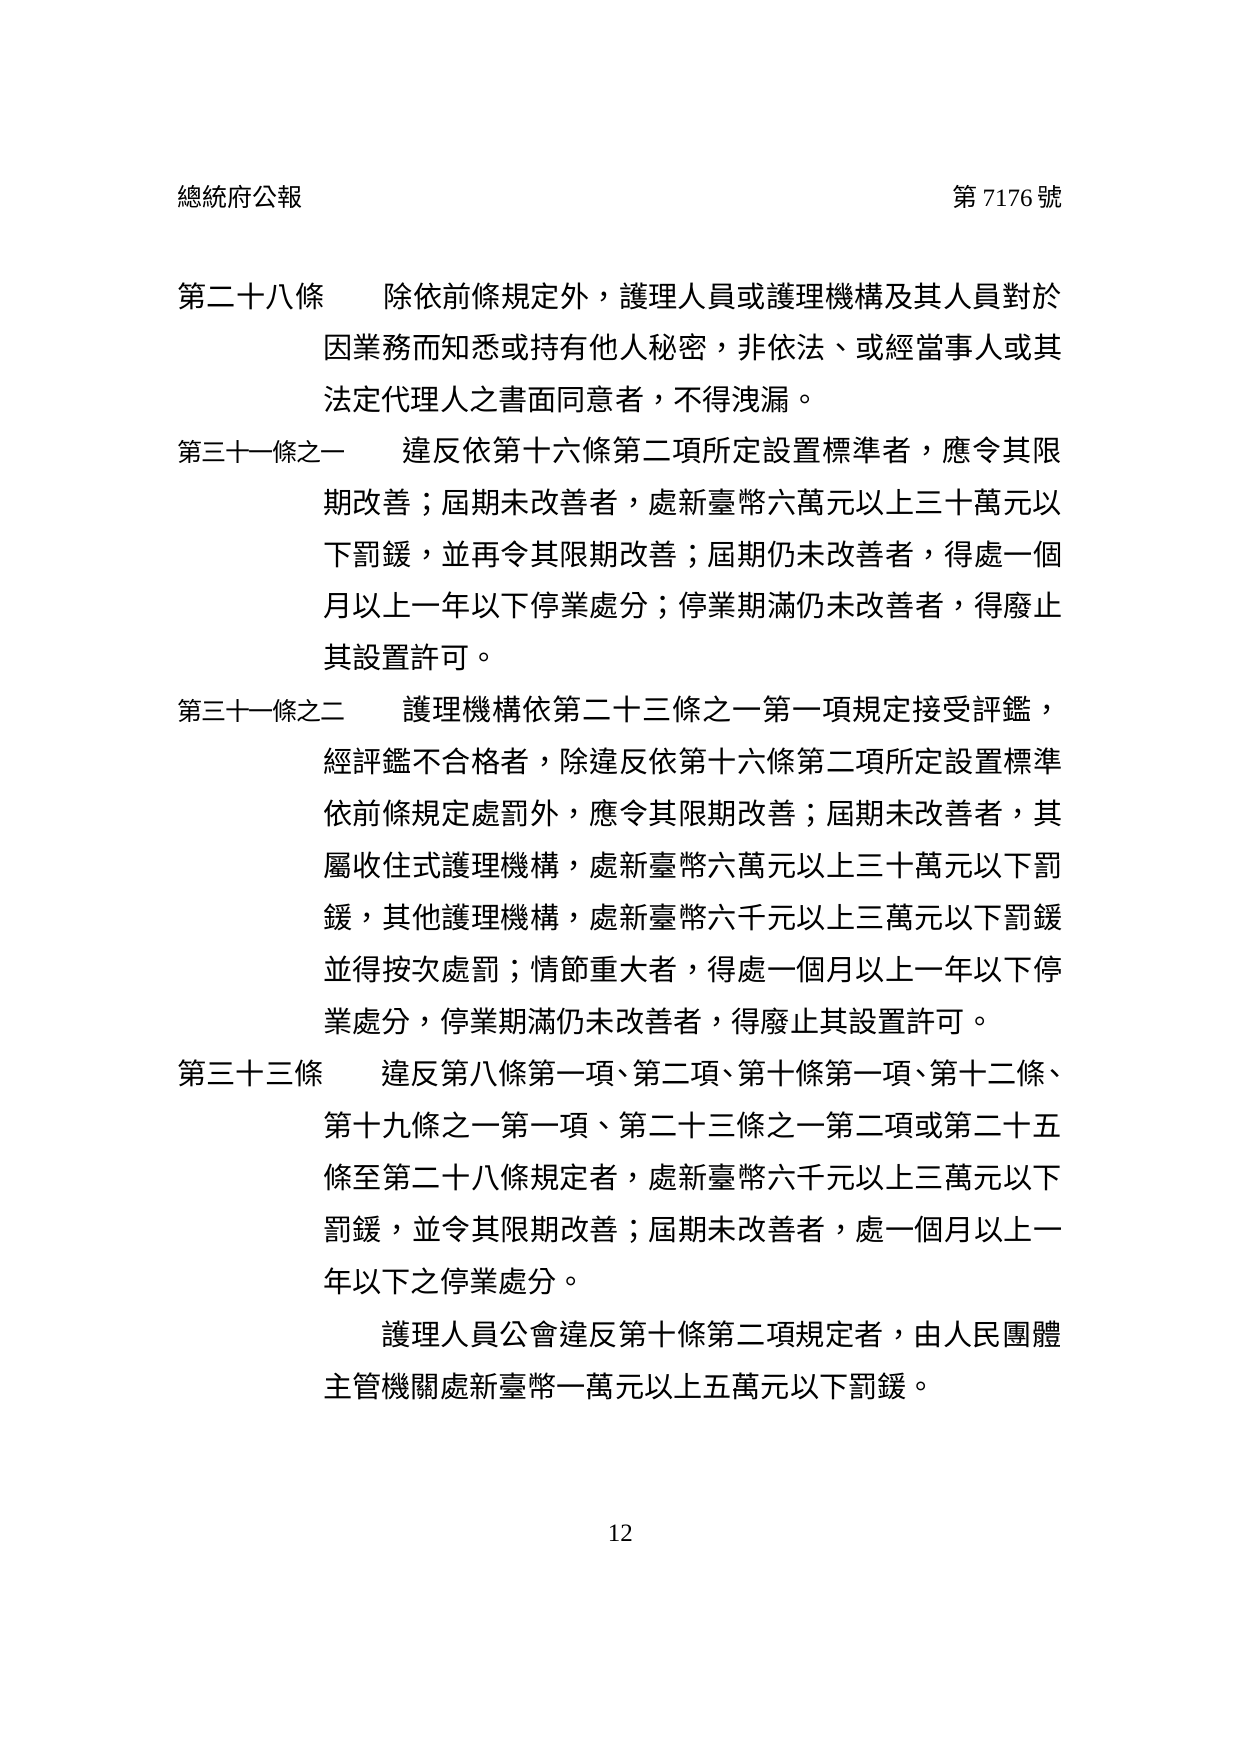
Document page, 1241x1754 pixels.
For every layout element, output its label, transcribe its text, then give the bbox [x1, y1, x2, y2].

text 第二十八條 除依前條規定外，護理人員或護理機構及其人員對於因業務而知悉或持有他人秘密，非依法、或經當事人或其法定代理人之書面同意者，不得洩漏。 [177, 266, 1063, 421]
text 護理人員公會違反第十條第二項規定者，由人民團體主管機關處新臺幣一萬元以上五萬元以下罰鍰。 [323, 1303, 1063, 1407]
text 第三十一條之一 違反依第十六條第二項所定設置標準者，應令其限期改善；屆期未改善者，處新臺幣六萬元以上三十萬元以下罰鍰，並再令其限期改善；屆期仍未改善者，得處一個月以上一年以下停業處分；停業期滿仍未改善者，得廢止其設置許可。 [177, 421, 1063, 678]
text 第三十三條 違反第八條第一項、第二項、第十條第一項、第十二條、第十九條之一第一項、第二十三條之一第二項或第二十五條至第二十八條規定者，處新臺幣六千元以上三萬元以下罰鍰，並令其限期改善；屆期未改善者，處一個月以上一年以下之停業處分。 [177, 1043, 1063, 1303]
text 第三十一條之二 護理機構依第二十三條之一第一項規定接受評鑑，經評鑑不合格者，除違反依第十六條第二項所定設置標準，依前條規定處罰外，應令其限期改善；屆期未改善者，其屬收住式護理機構，處新臺幣六萬元以上三十萬元以下罰鍰，其他護理機構，處新臺幣六千元以上三萬元以下罰鍰，並得按次處罰；情節重大者，得處一個月以上一年以下停業處分，停業期滿仍未改善者，得廢止其設置許可。 [177, 678, 1063, 1043]
